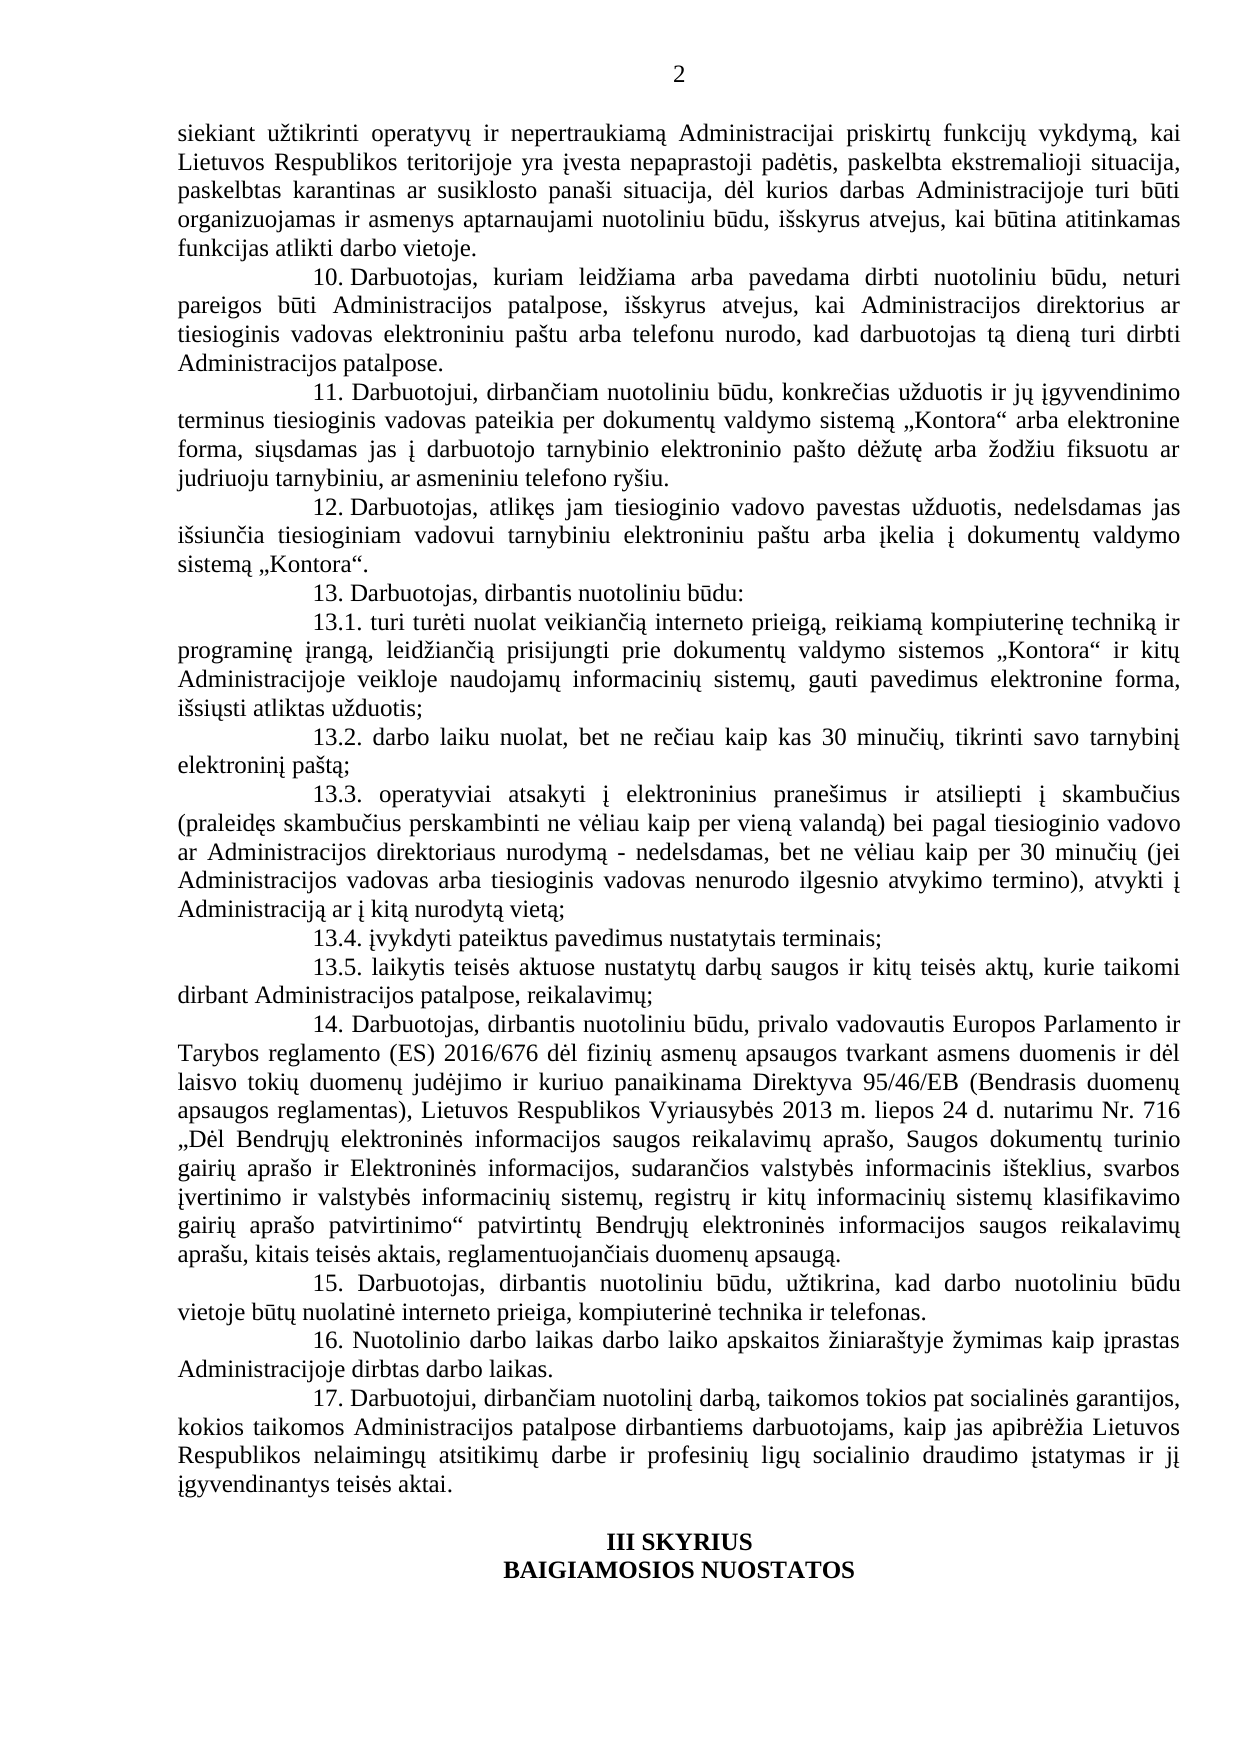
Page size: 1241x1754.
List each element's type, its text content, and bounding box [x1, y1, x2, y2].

text 13.5. laikytis teisės aktuose nustatytų darbų saugos ir kitų teisės aktų, kurie taikomi dirbant Administracijos patalpose, reikalavimų; [177, 952, 1181, 1009]
text 13.2. darbo laiku nuolat, bet ne rečiau kaip kas 30 minučių, tikrinti savo tarnybinį elektroninį paštą; [177, 722, 1181, 779]
text 13.4. įvykdyti pateiktus pavedimus nustatytais terminais; [177, 923, 1181, 952]
text III SKYRIUS [177, 1527, 1181, 1556]
text siekiant užtikrinti operatyvų ir nepertraukiamą Administracijai priskirtų funkcijų vykdymą, kai Lietuvos Respublikos teritorijoje yra įvesta nepaprastoji padėtis, paskelbta ekstremalioji situacija, paskelbtas karantinas ar susiklosto panaši situacija, dėl kurios darbas Administracijoje turi būti organizuojamas ir asmenys aptarnaujami nuotoliniu būdu, išskyrus atvejus, kai būtina atitinkamas funkcijas atlikti darbo vietoje. [177, 118, 1181, 262]
text 13.3. operatyviai atsakyti į elektroninius pranešimus ir atsiliepti į skambučius (praleidęs skambučius perskambinti ne vėliau kaip per vieną valandą) bei pagal tiesioginio vadovo ar Administracijos direktoriaus nurodymą - nedelsdamas, bet ne vėliau kaip per 30 minučių (jei Administracijos vadovas arba tiesioginis vadovas nenurodo ilgesnio atvykimo termino), atvykti į Administraciją ar į kitą nurodytą vietą; [177, 779, 1181, 923]
text 10. Darbuotojas, kuriam leidžiama arba pavedama dirbti nuotoliniu būdu, neturi pareigos būti Administracijos patalpose, išskyrus atvejus, kai Administracijos direktorius ar tiesioginis vadovas elektroniniu paštu arba telefonu nurodo, kad darbuotojas tą dieną turi dirbti Administracijos patalpose. [177, 262, 1181, 377]
text 12. Darbuotojas, atlikęs jam tiesioginio vadovo pavestas užduotis, nedelsdamas jas išsiunčia tiesioginiam vadovui tarnybiniu elektroniniu paštu arba įkelia į dokumentų valdymo sistemą „Kontora“. [177, 492, 1181, 578]
text 13. Darbuotojas, dirbantis nuotoliniu būdu: [177, 578, 1181, 607]
text 16. Nuotolinio darbo laikas darbo laiko apskaitos žiniaraštyje žymimas kaip įprastas Administracijoje dirbtas darbo laikas. [177, 1326, 1181, 1383]
text 17. Darbuotojui, dirbančiam nuotolinį darbą, taikomos tokios pat socialinės garantijos, kokios taikomos Administracijos patalpose dirbantiems darbuotojams, kaip jas apibrėžia Lietuvos Respublikos nelaimingų atsitikimų darbe ir profesinių ligų socialinio draudimo įstatymas ir jį įgyvendinantys teisės aktai. [177, 1383, 1181, 1498]
text BAIGIAMOSIOS NUOSTATOS [177, 1556, 1181, 1584]
text 13.1. turi turėti nuolat veikiančią interneto prieigą, reikiamą kompiuterinę techniką ir programinę įrangą, leidžiančią prisijungti prie dokumentų valdymo sistemos „Kontora“ ir kitų Administracijoje veikloje naudojamų informacinių sistemų, gauti pavedimus elektronine forma, išsiųsti atliktas užduotis; [177, 607, 1181, 722]
text 11. Darbuotojui, dirbančiam nuotoliniu būdu, konkrečias užduotis ir jų įgyvendinimo terminus tiesioginis vadovas pateikia per dokumentų valdymo sistemą „Kontora“ arba elektronine forma, siųsdamas jas į darbuotojo tarnybinio elektroninio pašto dėžutę arba žodžiu fiksuotu ar judriuoju tarnybiniu, ar asmeniniu telefono ryšiu. [177, 377, 1181, 492]
text 15. Darbuotojas, dirbantis nuotoliniu būdu, užtikrina, kad darbo nuotoliniu būdu vietoje būtų nuolatinė interneto prieiga, kompiuterinė technika ir telefonas. [177, 1268, 1181, 1326]
text 14. Darbuotojas, dirbantis nuotoliniu būdu, privalo vadovautis Europos Parlamento ir Tarybos reglamento (ES) 2016/676 dėl fizinių asmenų apsaugos tvarkant asmens duomenis ir dėl laisvo tokių duomenų judėjimo ir kuriuo panaikinama Direktyva 95/46/EB (Bendrasis duomenų apsaugos reglamentas), Lietuvos Respublikos Vyriausybės 2013 m. liepos 24 d. nutarimu Nr. 716 „Dėl Bendrųjų elektroninės informacijos saugos reikalavimų aprašo, Saugos dokumentų turinio gairių aprašo ir Elektroninės informacijos, sudarančios valstybės informacinis išteklius, svarbos įvertinimo ir valstybės informacinių sistemų, registrų ir kitų informacinių sistemų klasifikavimo gairių aprašo patvirtinimo“ patvirtintų Bendrųjų elektroninės informacijos saugos reikalavimų aprašu, kitais teisės aktais, reglamentuojančiais duomenų apsaugą. [177, 1009, 1181, 1268]
